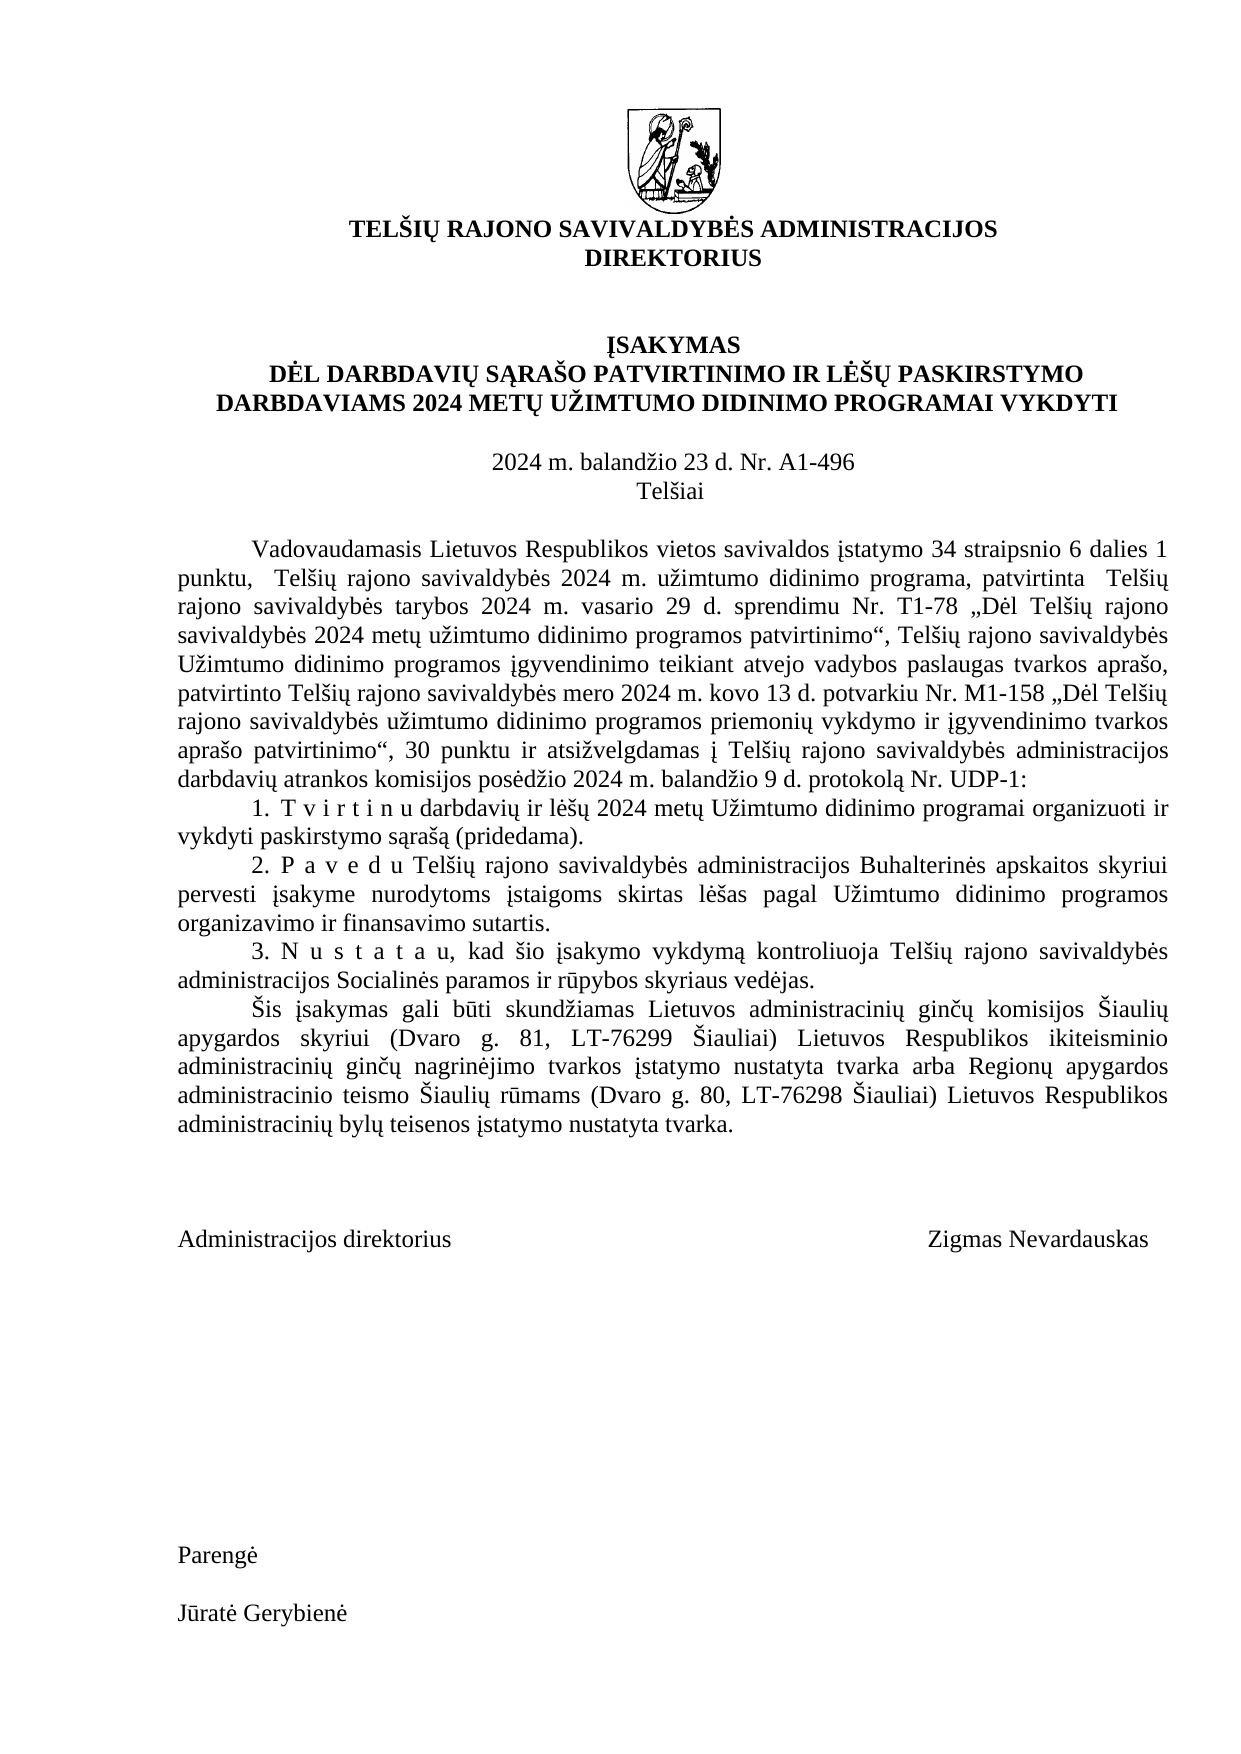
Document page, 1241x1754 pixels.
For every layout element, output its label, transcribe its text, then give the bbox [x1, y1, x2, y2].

text Vadovaudamasis Lietuvos Respublikos vietos savivaldos įstatymo 34 straipsnio 6 dalies 1 punktu, Telšių rajono savivaldybės 2024 m. užimtumo didinimo programa, patvirtinta Telšių rajono savivaldybės tarybos 2024 m. vasario 29 d. sprendimu Nr. T1-78 „Dėl Telšių rajono savivaldybės 2024 metų užimtumo didinimo programos patvirtinimo“, Telšių rajono savivaldybės Užimtumo didinimo programos įgyvendinimo teikiant atvejo vadybos paslaugas tvarkos aprašo, patvirtinto Telšių rajono savivaldybės mero 2024 m. kovo 13 d. potvarkiu Nr. M1-158 „Dėl Telšių rajono savivaldybės užimtumo didinimo programos priemonių vykdymo ir įgyvendinimo tvarkos aprašo patvirtinimo“, 30 punktu ir atsižvelgdamas į Telšių rajono savivaldybės administracijos darbdavių atrankos komisijos posėdžio 2024 m. balandžio 9 d. protokolą Nr. UDP-1: [177, 534, 1169, 793]
table_cell ĮSAKYMAS [176, 329, 1171, 359]
text Parengė [177, 1540, 1169, 1569]
table_cell TELŠIŲ RAJONO SAVIVALDYBĖS ADMINISTRACIJOS DIREKTORIUS [176, 83, 1171, 329]
table_cell Telšiai [176, 476, 1171, 505]
table_cell DĖL DARBDAVIŲ SĄRAŠO PATVIRTINIMO IR LĖŠŲ PASKIRSTYMO DARBDAVIAMS 2024 METŲ UŽIMTUMO DIDINIMO PROGRAMAI VYKDYTI [176, 359, 1171, 416]
table_cell 2024 m. balandžio 23 d. Nr. A1-496 [176, 446, 1171, 476]
table_cell [176, 416, 1171, 446]
text Jūratė Gerybienė [177, 1598, 1169, 1626]
text 3. N u s t a t a u, kad šio įsakymo vykdymą kontroliuoja Telšių rajono savivaldybės administracijos Socialinės paramos ir rūpybos skyriaus vedėjas. [177, 936, 1169, 994]
table_header [176, 30, 1171, 82]
text 2. P a v e d u Telšių rajono savivaldybės administracijos Buhalterinės apskaitos skyriui pervesti įsakyme nurodytoms įstaigoms skirtas lėšas pagal Užimtumo didinimo programos organizavimo ir finansavimo sutartis. [177, 850, 1169, 936]
text 1. T v i r t i n u darbdavių ir lėšų 2024 metų Užimtumo didinimo programai organizuoti ir vykdyti paskirstymo sąrašą (pridedama). [177, 793, 1169, 850]
text Šis įsakymas gali būti skundžiamas Lietuvos administracinių ginčų komisijos Šiaulių apygardos skyriui (Dvaro g. 81, LT-76299 Šiauliai) Lietuvos Respublikos ikiteisminio administracinių ginčų nagrinėjimo tvarkos įstatymo nustatyta tvarka arba Regionų apygardos administracinio teismo Šiaulių rūmams (Dvaro g. 80, LT-76298 Šiauliai) Lietuvos Respublikos administracinių bylų teisenos įstatymo nustatyta tvarka. [177, 994, 1169, 1138]
text Administracijos direktorius Zigmas Nevardauskas [177, 1224, 1169, 1253]
